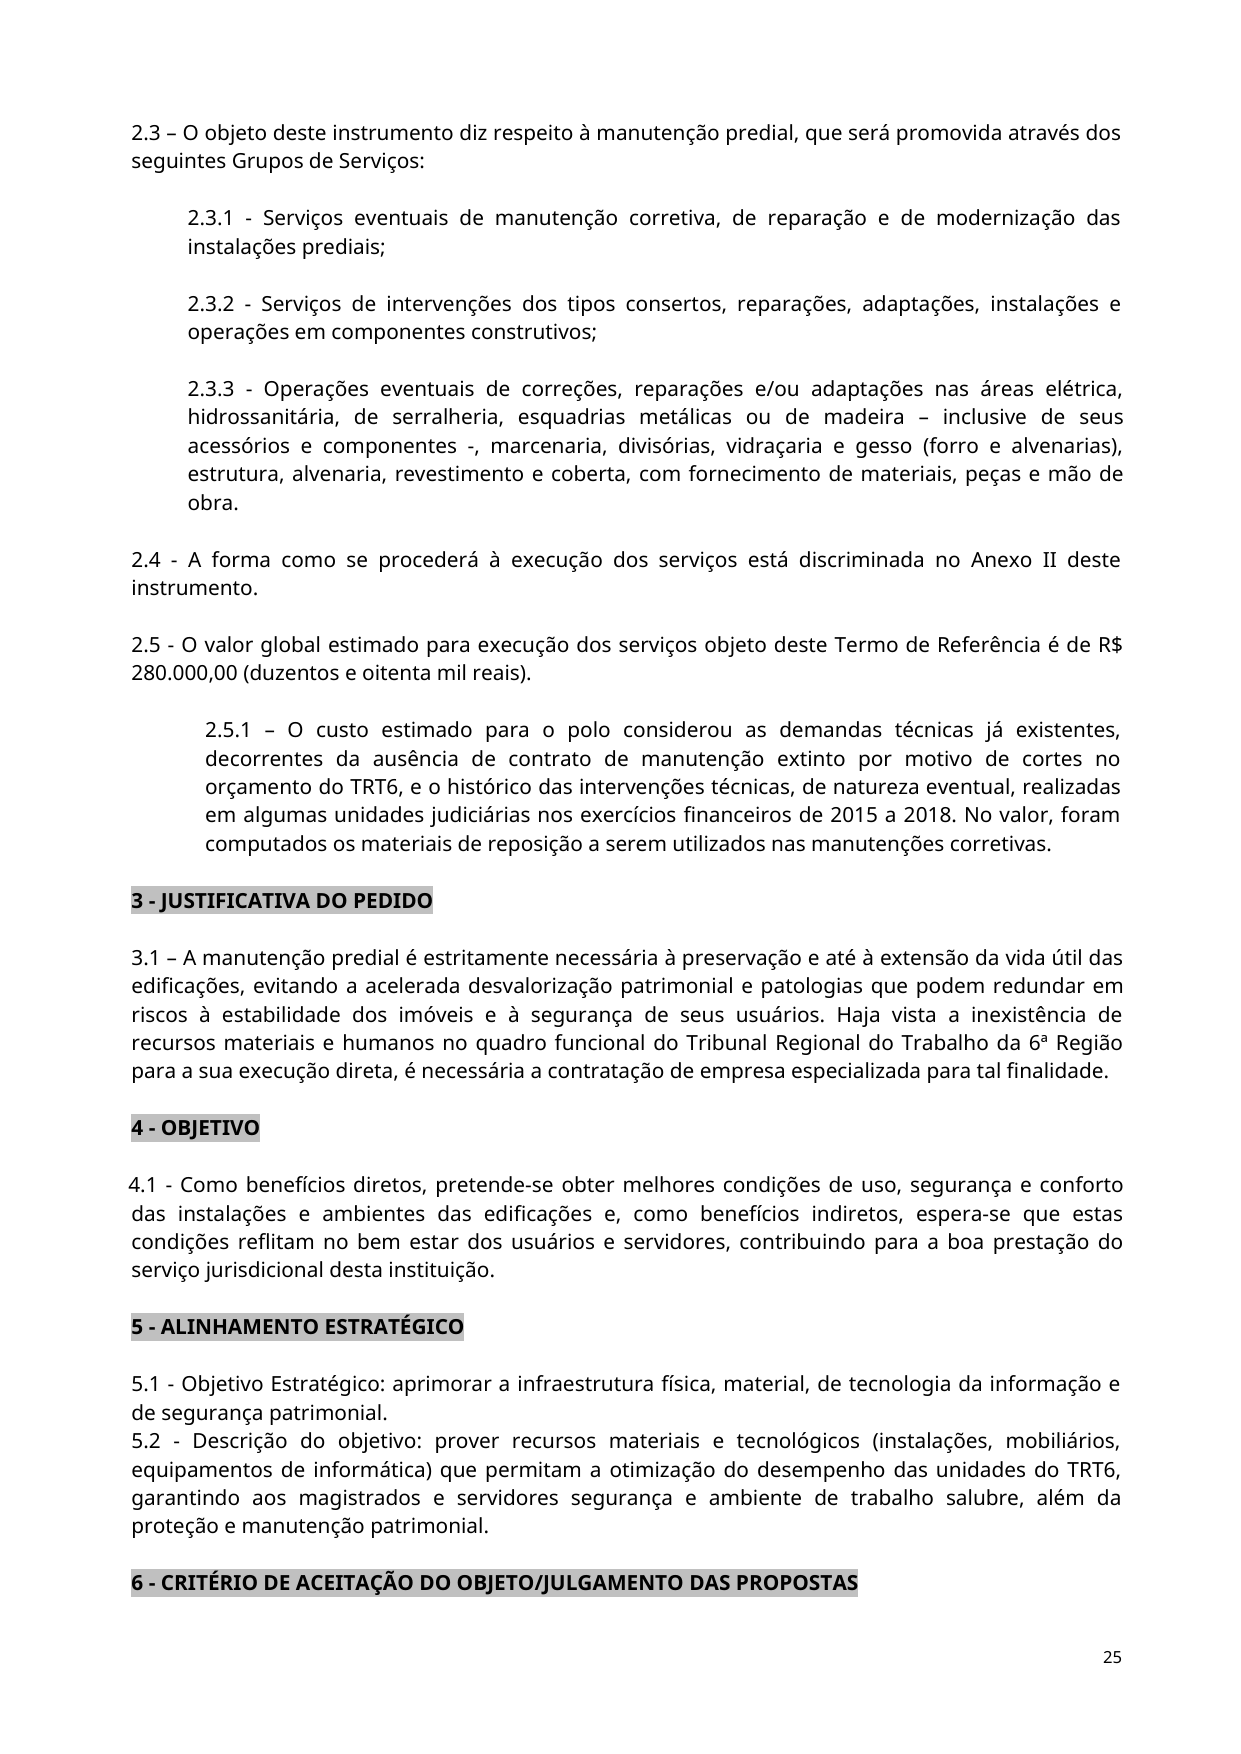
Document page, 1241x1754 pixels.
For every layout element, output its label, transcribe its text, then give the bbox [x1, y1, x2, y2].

text 3.1 – A manutenção predial é estritamente necessária à preservação e até à extensão da vida útil das edificações, evitando a acelerada desvalorização patrimonial e patologias que podem redundar em riscos à estabilidade dos imóveis e à segurança de seus usuários. Haja vista a inexistência de recursos materiais e humanos no quadro funcional do Tribunal Regional do Trabalho da 6ª Região para a sua execução direta, é necessária a contratação de empresa especializada para tal finalidade. [131, 943, 1124, 1085]
text 2.3 – O objeto deste instrumento diz respeito à manutenção predial, que será promovida através dos seguintes Grupos de Serviços: [131, 118, 1122, 175]
text 2.3.3 - Operações eventuais de correções, reparações e/ou adaptações nas áreas elétrica, hidrossanitária, de serralheria, esquadrias metálicas ou de madeira – inclusive de seus acessórios e componentes -, marcenaria, divisórias, vidraçaria e gesso (forro e alvenarias), estrutura, alvenaria, revestimento e coberta, com fornecimento de materiais, peças e mão de obra. [187, 374, 1124, 516]
text 5.2 - Descrição do objetivo: prover recursos materiais e tecnológicos (instalações, mobiliários, equipamentos de informática) que permitam a otimização do desempenho das unidades do TRT6, garantindo aos magistrados e servidores segurança e ambiente de trabalho salubre, além da proteção e manutenção patrimonial. [131, 1426, 1122, 1540]
text 5.1 - Objetivo Estratégico: aprimorar a infraestrutura física, material, de tecnologia da informação e de segurança patrimonial. [131, 1369, 1122, 1426]
text 5 - ALINHAMENTO ESTRATÉGICO [131, 1312, 1122, 1341]
text 4 - OBJETIVO [131, 1113, 1122, 1142]
text 6 - CRITÉRIO DE ACEITAÇÃO DO OBJETO/JULGAMENTO DAS PROPOSTAS [131, 1568, 1122, 1597]
text 2.5.1 – O custo estimado para o polo considerou as demandas técnicas já existentes, decorrentes da ausência de contrato de manutenção extinto por motivo de cortes no orçamento do TRT6, e o histórico das intervenções técnicas, de natureza eventual, realizadas em algumas unidades judiciárias nos exercícios financeiros de 2015 a 2018. No valor, foram computados os materiais de reposição a serem utilizados nas manutenções corretivas. [205, 715, 1122, 857]
text 2.4 - A forma como se procederá à execução dos serviços está discriminada no Anexo II deste instrumento. [131, 545, 1122, 602]
text 2.3.2 - Serviços de intervenções dos tipos consertos, reparações, adaptações, instalações e operações em componentes construtivos; [187, 289, 1122, 346]
text 4.1 - Como benefícios diretos, pretende-se obter melhores condições de uso, segurança e conforto das instalações e ambientes das edificações e, como benefícios indiretos, espera-se que estas condições reflitam no bem estar dos usuários e servidores, contribuindo para a boa prestação do serviço jurisdicional desta instituição. [128, 1170, 1124, 1284]
text 2.5 - O valor global estimado para execução dos serviços objeto deste Termo de Referência é de R$ 280.000,00 (duzentos e oitenta mil reais). [131, 630, 1124, 687]
text 2.3.1 - Serviços eventuais de manutenção corretiva, de reparação e de modernização das instalações prediais; [187, 203, 1122, 260]
text 3 - JUSTIFICATIVA DO PEDIDO [131, 886, 1122, 914]
